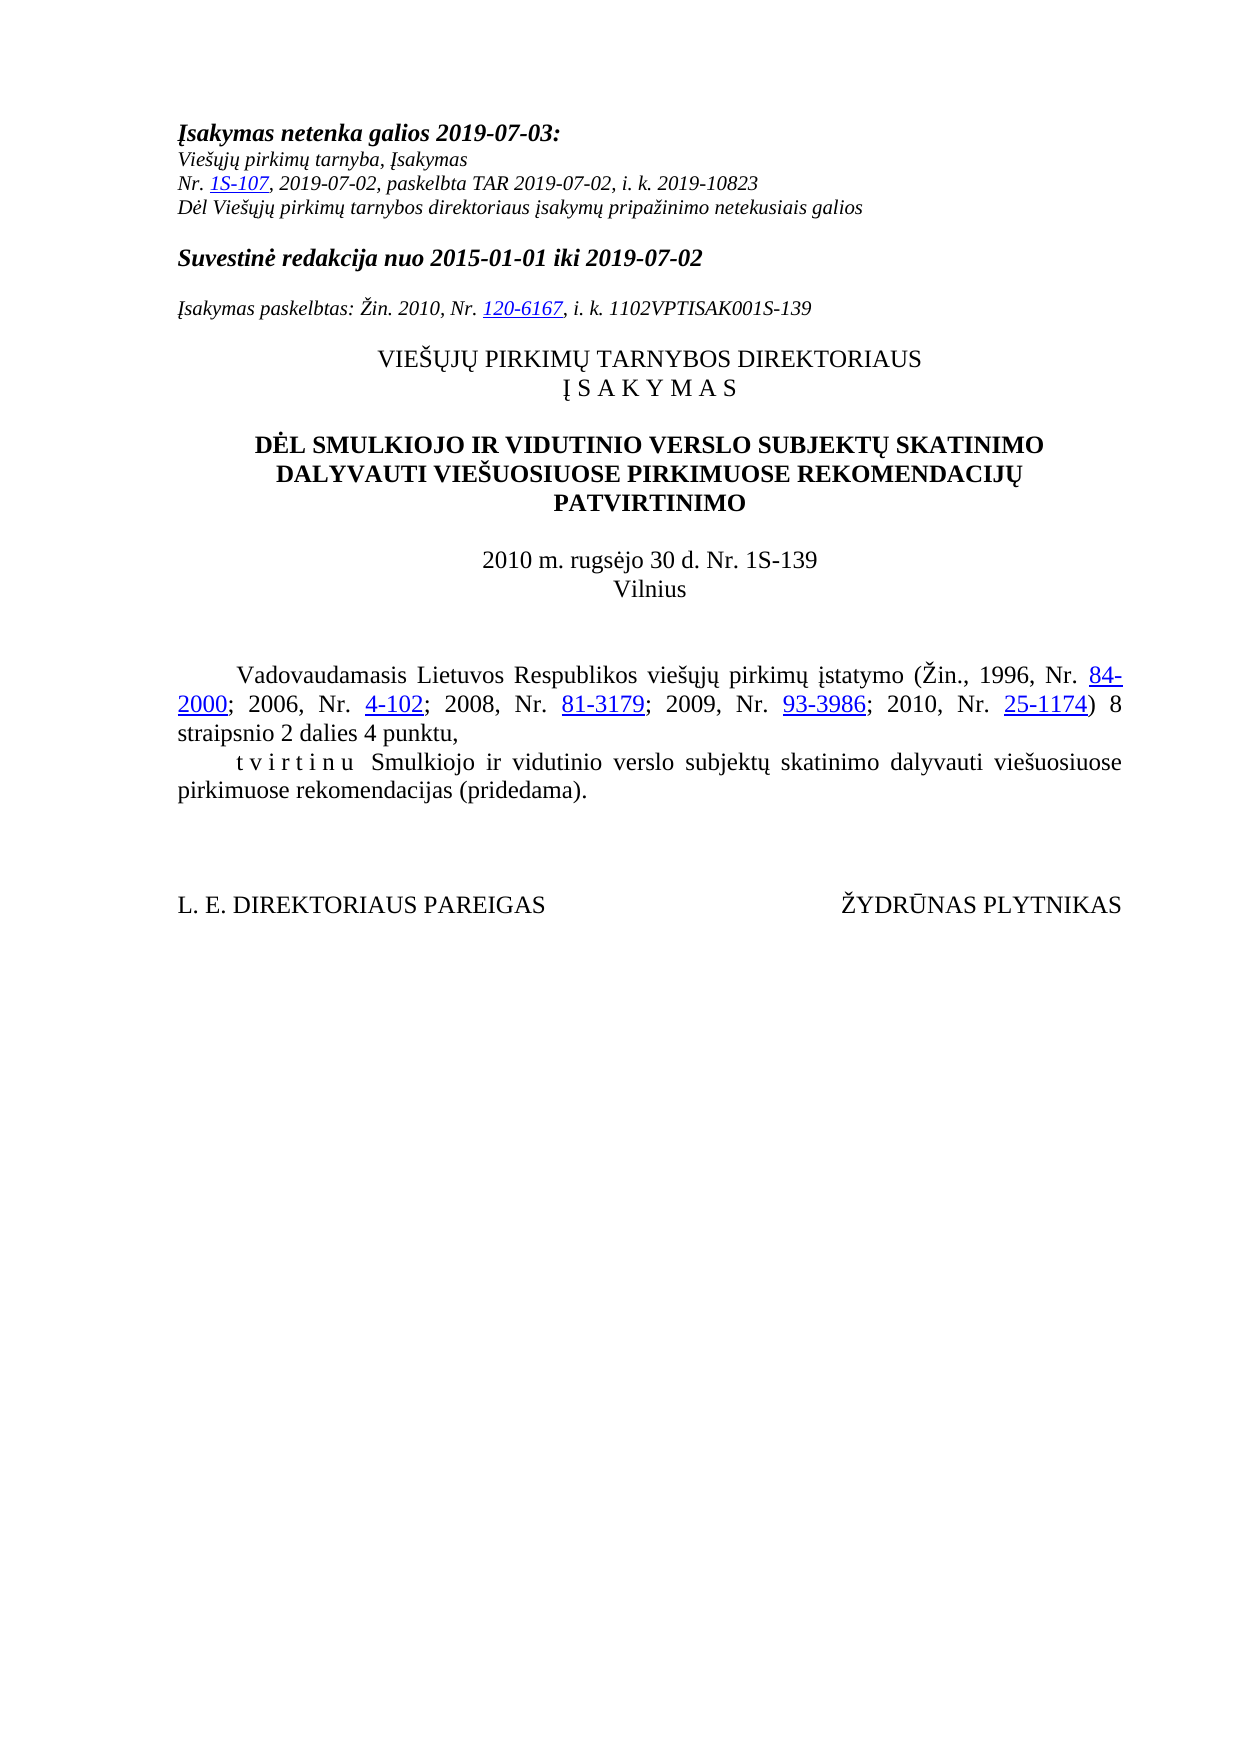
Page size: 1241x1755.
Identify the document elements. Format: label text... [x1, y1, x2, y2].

text Įsakymas paskelbtas: Žin. 2010, Nr. 120-6167, i. k. 1102VPTISAK001S-139 [177, 296, 1122, 320]
text ĮSAKYMAS [177, 373, 1122, 402]
text Suvestinė redakcija nuo 2015-01-01 iki 2019-07-02 [177, 243, 1122, 272]
text Viešųjų pirkimų tarnyba, Įsakymas [177, 147, 1122, 171]
text Įsakymas netenka galios 2019-07-03: [177, 118, 1122, 147]
text Nr. 1S-107, 2019-07-02, paskelbta TAR 2019-07-02, i. k. 2019-10823 [177, 171, 1122, 195]
text 2010 m. rugsėjo 30 d. Nr. 1S-139 [177, 545, 1122, 574]
text DĖL SMULKIOJO IR VIDUTINIO VERSLO SUBJEKTŲ SKATINIMO DALYVAUTI VIEŠUOSIUOSE PIRKIMUOSE REKOMENDACIJŲ PATVIRTINIMO [177, 430, 1122, 517]
text L. e. direktoriaus pareigas Žydrūnas Plytnikas [177, 890, 1122, 919]
text Vadovaudamasis Lietuvos Respublikos viešųjų pirkimų įstatymo (Žin., 1996, Nr. 84-2000; 2006, Nr. 4-102; 2008, Nr. 81-3179; 2009, Nr. 93-3986; 2010, Nr. 25-1174) 8 straipsnio 2 dalies 4 punktu, [177, 660, 1122, 747]
text VIEŠŲJŲ PIRKIMŲ TARNYBOS DIREKTORIAUS [177, 344, 1122, 373]
text tvirtinu Smulkiojo ir vidutinio verslo subjektų skatinimo dalyvauti viešuosiuose pirkimuose rekomendacijas (pridedama). [177, 747, 1122, 804]
text Vilnius [177, 574, 1122, 603]
text Dėl Viešųjų pirkimų tarnybos direktoriaus įsakymų pripažinimo netekusiais galios [177, 195, 1122, 219]
